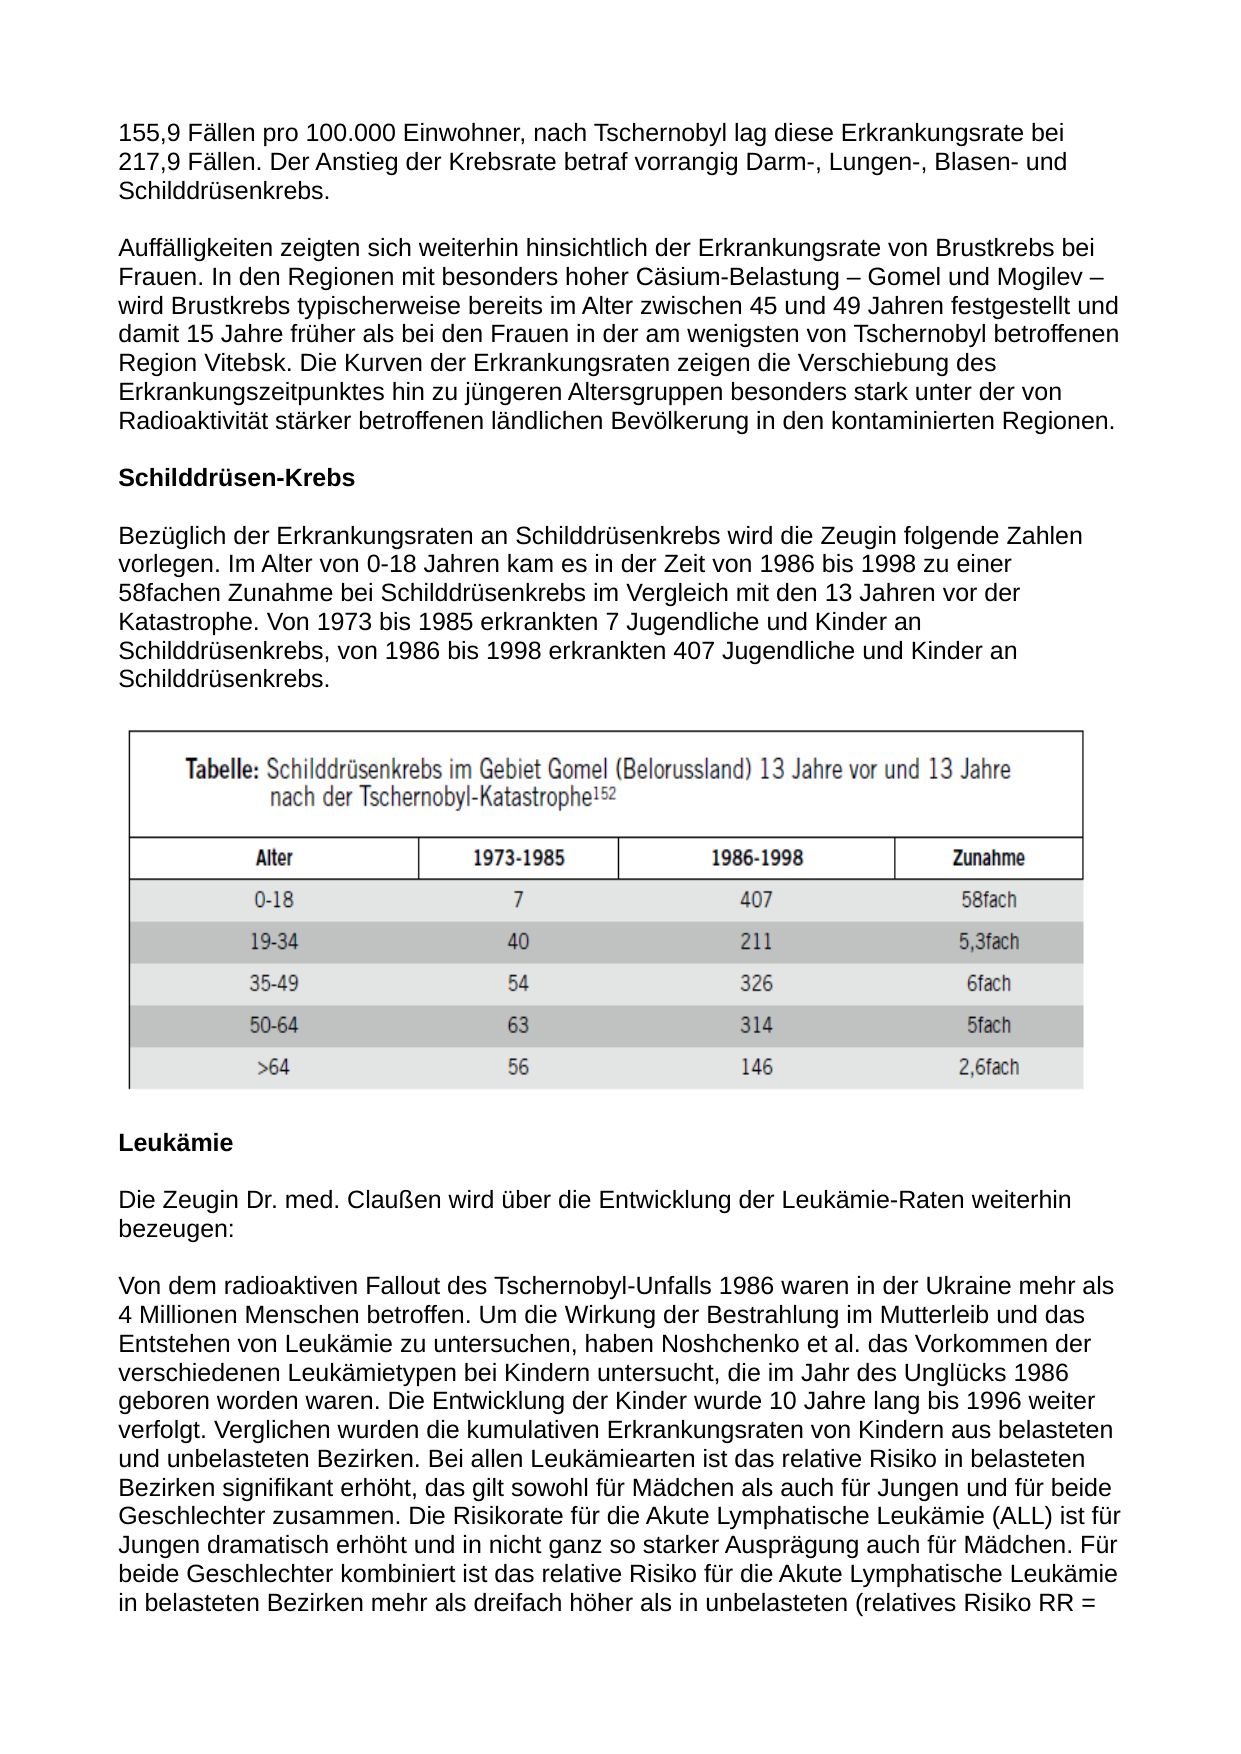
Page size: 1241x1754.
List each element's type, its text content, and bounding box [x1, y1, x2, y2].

picture [125, 721, 1098, 1099]
text Auffälligkeiten zeigten sich weiterhin hinsichtlich der Erkrankungsrate von Brustkrebs bei Frauen. In den Regionen mit besonders hoher Cäsium-Belastung – Gomel und Mogilev – wird Brustkrebs typischerweise bereits im Alter zwischen 45 und 49 Jahren festgestellt und damit 15 Jahre früher als bei den Frauen in der am wenigsten von Tschernobyl betroffenen Region Vitebsk. Die Kurven der Erkrankungsraten zeigen die Verschiebung des Erkrankungszeitpunktes hin zu jüngeren Altersgruppen besonders stark unter der von Radioaktivität stärker betroffenen ländlichen Bevölkerung in den kontaminierten Regionen. [118, 233, 1122, 434]
text Von dem radioaktiven Fallout des Tschernobyl-Unfalls 1986 waren in der Ukraine mehr als 4 Millionen Menschen betroffen. Um die Wirkung der Bestrahlung im Mutterleib und das Entstehen von Leukämie zu untersuchen, haben Noshchenko et al. das Vorkommen der verschiedenen Leukämietypen bei Kindern untersucht, die im Jahr des Unglücks 1986 geboren worden waren. Die Entwicklung der Kinder wurde 10 Jahre lang bis 1996 weiter verfolgt. Verglichen wurden die kumulativen Erkrankungsraten von Kindern aus belasteten und unbelasteten Bezirken. Bei allen Leukämiearten ist das relative Risiko in belasteten Bezirken signifikant erhöht, das gilt sowohl für Mädchen als auch für Jungen und für beide Geschlechter zusammen. Die Risikorate für die Akute Lymphatische Leukämie (ALL) ist für Jungen dramatisch erhöht und in nicht ganz so starker Ausprägung auch für Mädchen. Für beide Geschlechter kombiniert ist das relative Risiko für die Akute Lymphatische Leukämie in belasteten Bezirken mehr als dreifach höher als in unbelasteten (relatives Risiko RR = [118, 1271, 1122, 1616]
text Schilddrüsen-Krebs [118, 463, 1122, 492]
text Leukämie [118, 1128, 1122, 1156]
text 155,9 Fällen pro 100.000 Einwohner, nach Tschernobyl lag diese Erkrankungsrate bei 217,9 Fällen. Der Anstieg der Krebsrate betraf vorrangig Darm-, Lungen-, Blasen- und Schilddrüsenkrebs. [118, 118, 1122, 204]
text Bezüglich der Erkrankungsraten an Schilddrüsenkrebs wird die Zeugin folgende Zahlen vorlegen. Im Alter von 0-18 Jahren kam es in der Zeit von 1986 bis 1998 zu einer 58fachen Zunahme bei Schilddrüsenkrebs im Vergleich mit den 13 Jahren vor der Katastrophe. Von 1973 bis 1985 erkrankten 7 Jugendliche und Kinder an Schilddrüsenkrebs, von 1986 bis 1998 erkrankten 407 Jugendliche und Kinder an Schilddrüsenkrebs. [118, 521, 1122, 693]
text Die Zeugin Dr. med. Claußen wird über die Entwicklung der Leukämie-Raten weiterhin bezeugen: [118, 1185, 1122, 1243]
